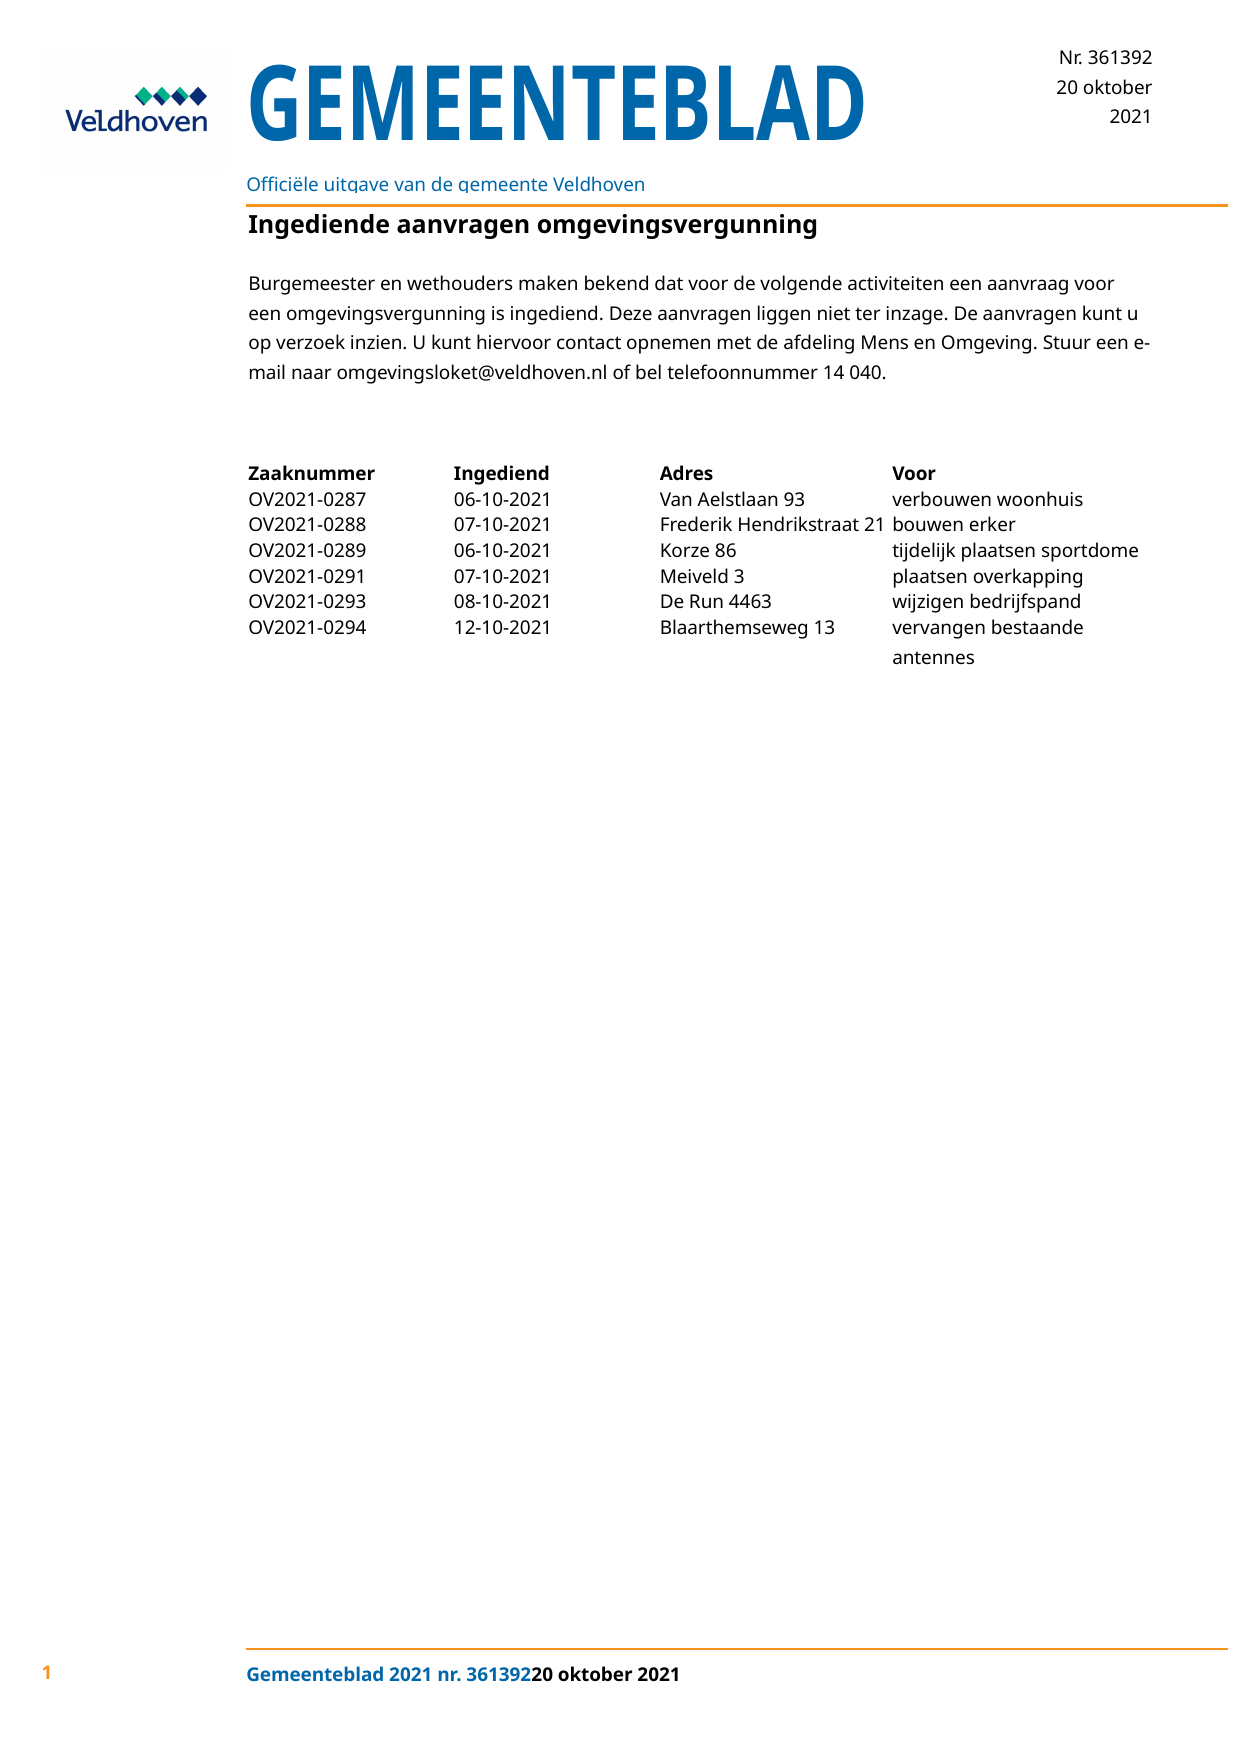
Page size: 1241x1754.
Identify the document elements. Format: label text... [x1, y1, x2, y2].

table_cell Blaarthemseweg 13 [660, 614, 892, 670]
text Burgemeester en wethouders maken bekend dat voor de volgende activiteiten een aanvraag voor een omgevingsvergunning is ingediend. Deze aanvragen liggen niet ter inzage. De aanvragen kunt u op verzoek inzien. U kunt hiervoor contact opnemen met de afdeling Mens en Omgeving. Stuur een e-mail naar omgevingsloket@veldhoven.nl of bel telefoonnummer 14 040. [248, 270, 1152, 385]
table_cell 06-10-2021 [454, 537, 659, 563]
table_cell Meiveld 3 [660, 563, 892, 589]
table_cell OV2021-0288 [248, 511, 454, 537]
table_cell vervangen bestaande antennes [892, 614, 1152, 670]
table_cell 08-10-2021 [454, 589, 659, 614]
table_cell OV2021-0294 [248, 614, 454, 670]
table_cell bouwen erker [892, 511, 1152, 537]
table_cell OV2021-0291 [248, 563, 454, 589]
table_cell verbouwen woonhuis [892, 486, 1152, 511]
table_header Voor [892, 460, 1152, 486]
table_cell 12-10-2021 [454, 614, 659, 670]
table_cell OV2021-0293 [248, 589, 454, 614]
table_cell Van Aelstlaan 93 [660, 486, 892, 511]
table_cell wijzigen bedrijfspand [892, 589, 1152, 614]
table_header Ingediend [454, 460, 659, 486]
table_cell plaatsen overkapping [892, 563, 1152, 589]
table_cell Frederik Hendrikstraat 21 [660, 511, 892, 537]
table_cell tijdelijk plaatsen sportdome [892, 537, 1152, 563]
table_cell 07-10-2021 [454, 511, 659, 537]
table_cell De Run 4463 [660, 589, 892, 614]
text Ingediende aanvragen omgevingsvergunning [248, 207, 1152, 241]
table_cell 06-10-2021 [454, 486, 659, 511]
picture [41, 47, 231, 172]
table_cell 07-10-2021 [454, 563, 659, 589]
table_header Adres [660, 460, 892, 486]
table_cell Korze 86 [660, 537, 892, 563]
table_cell OV2021-0287 [248, 486, 454, 511]
table_header Zaaknummer [248, 460, 454, 486]
table_cell OV2021-0289 [248, 537, 454, 563]
